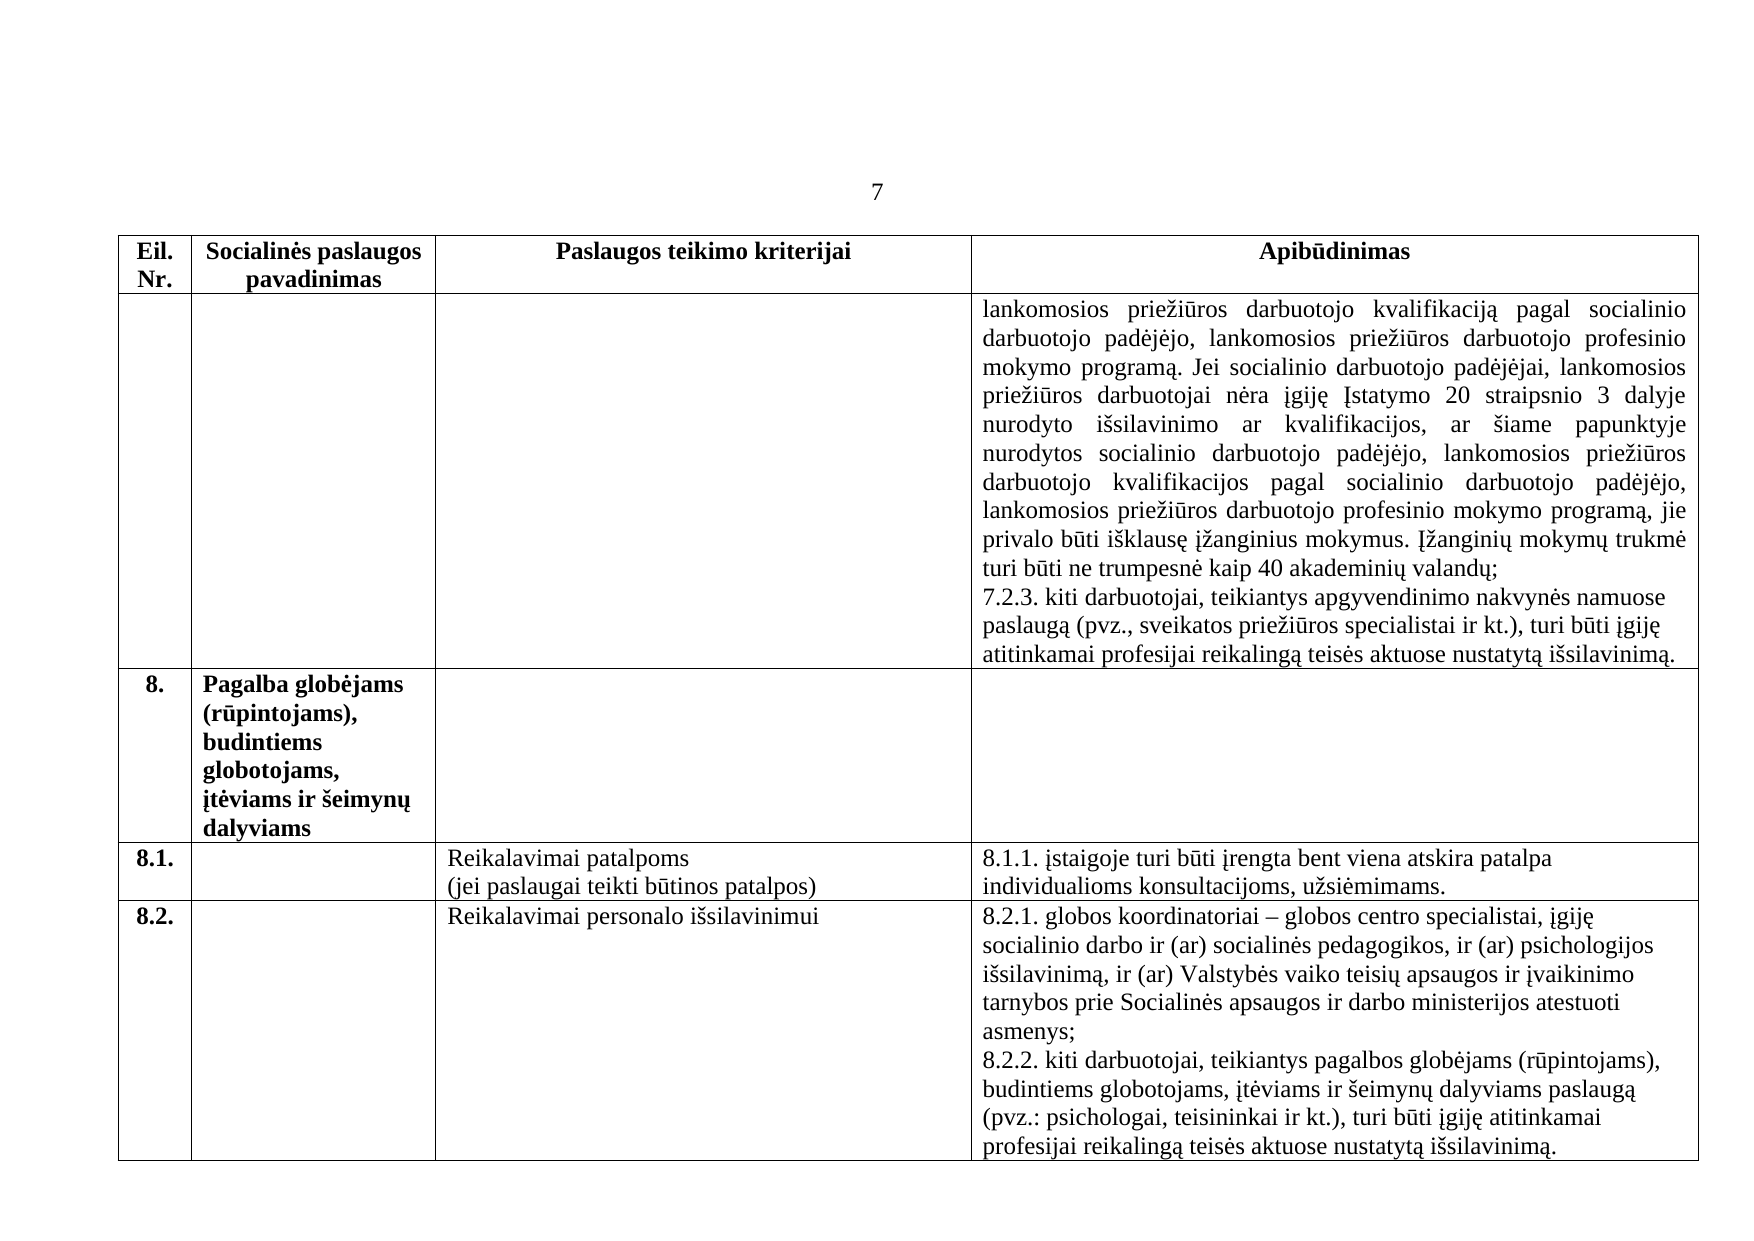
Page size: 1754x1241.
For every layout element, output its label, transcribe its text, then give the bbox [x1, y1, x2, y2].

table_header Paslaugos teikimo kriterijai [436, 236, 971, 293]
table_cell [119, 294, 191, 668]
table_cell 8.2.1. globos koordinatoriai – globos centro specialistai, įgiję socialinio darbo ir (ar) socialinės pedagogikos, ir (ar) psichologijos išsilavinimą, ir (ar) Valstybės vaiko teisių apsaugos ir įvaikinimo tarnybos prie Socialinės apsaugos ir darbo ministerijos atestuoti asmenys; 8.2.2. kiti darbuotojai, teikiantys pagalbos globėjams (rūpintojams), budintiems globotojams, įtėviams ir šeimynų dalyviams paslaugą (pvz.: psichologai, teisininkai ir kt.), turi būti įgiję atitinkamai profesijai reikalingą teisės aktuose nustatytą išsilavinimą. [972, 901, 1698, 1160]
table_cell [192, 901, 435, 1160]
table_cell [436, 294, 971, 668]
table_cell [972, 669, 1698, 842]
table_header Eil. Nr. [119, 236, 191, 293]
table_cell [192, 294, 435, 668]
table_cell Reikalavimai personalo išsilavinimui [436, 901, 971, 1160]
table_cell Pagalba globėjams (rūpintojams), budintiems globotojams, įtėviams ir šeimynų dalyviams [192, 669, 435, 842]
table_header Apibūdinimas [972, 236, 1698, 293]
table_cell 8.1. [119, 843, 191, 900]
table_cell 8.2. [119, 901, 191, 1160]
table_cell 8.1.1. įstaigoje turi būti įrengta bent viena atskira patalpa individualioms konsultacijoms, užsiėmimams. [972, 843, 1698, 900]
table_cell [192, 843, 435, 900]
table_cell 8. [119, 669, 191, 842]
table_cell Reikalavimai patalpoms (jei paslaugai teikti būtinos patalpos) [436, 843, 971, 900]
table_header Socialinės paslaugos pavadinimas [192, 236, 435, 293]
table_cell lankomosios priežiūros darbuotojo kvalifikaciją pagal socialinio darbuotojo padėjėjo, lankomosios priežiūros darbuotojo profesinio mokymo programą. Jei socialinio darbuotojo padėjėjai, lankomosios priežiūros darbuotojai nėra įgiję Įstatymo 20 straipsnio 3 dalyje nurodyto išsilavinimo ar kvalifikacijos, ar šiame papunktyje nurodytos socialinio darbuotojo padėjėjo, lankomosios priežiūros darbuotojo kvalifikacijos pagal socialinio darbuotojo padėjėjo, lankomosios priežiūros darbuotojo profesinio mokymo programą, jie privalo būti išklausę įžanginius mokymus. Įžanginių mokymų trukmė turi būti ne trumpesnė kaip 40 akademinių valandų; 7.2.3. kiti darbuotojai, teikiantys apgyvendinimo nakvynės namuose paslaugą (pvz., sveikatos priežiūros specialistai ir kt.), turi būti įgiję atitinkamai profesijai reikalingą teisės aktuose nustatytą išsilavinimą. [972, 294, 1698, 668]
table_cell [436, 669, 971, 842]
